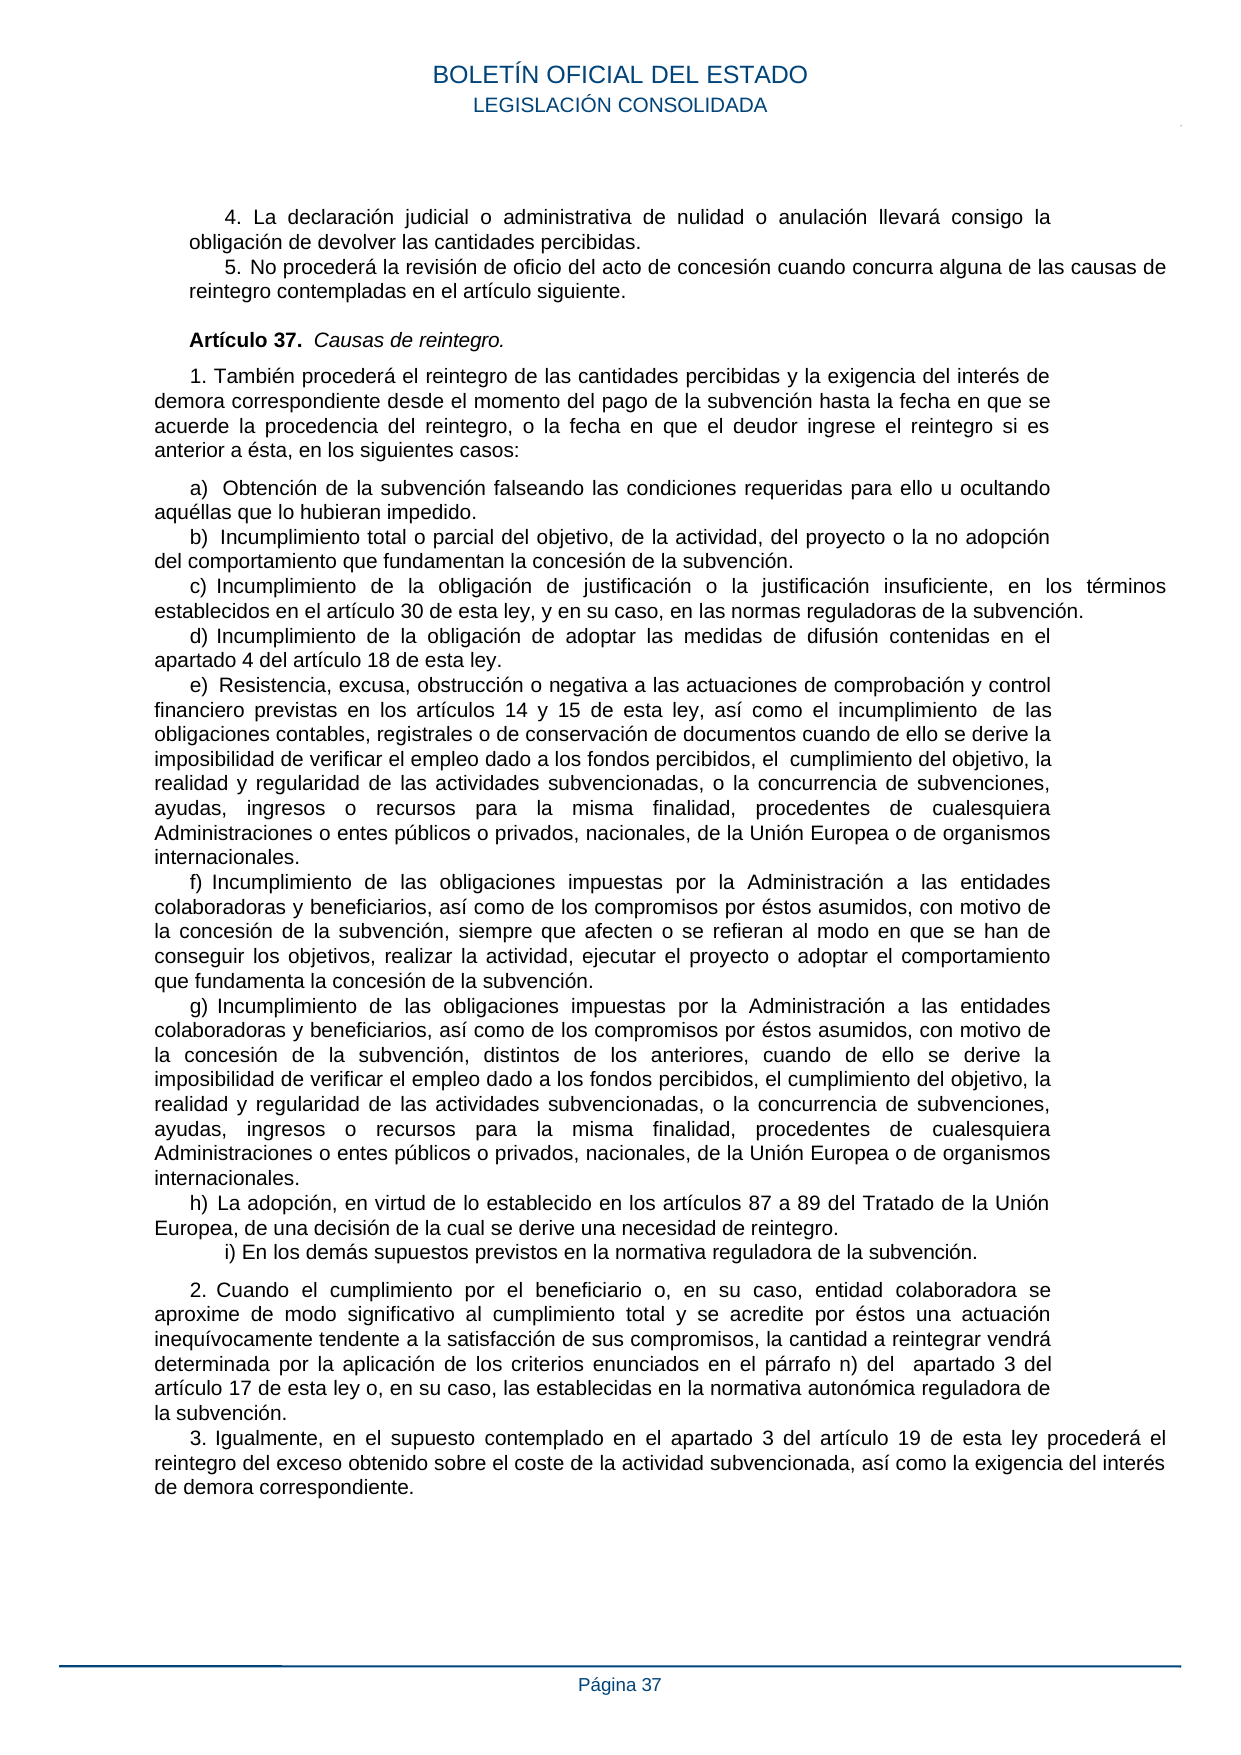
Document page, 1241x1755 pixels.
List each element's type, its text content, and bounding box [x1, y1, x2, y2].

list Obtención de la subvención falseando las condiciones requeridas para ello u ocultando aquéllas que lo hubieran impedido. [154, 475, 1052, 524]
list Cuando el cumplimiento por el beneficiario o, en su caso, entidad colaboradora se aproxime de modo significativo al cumplimiento total y se acredite por éstos una actuación inequívocamente tendente a la satisfacción de sus compromisos, la cantidad a reintegrar vendrá determinada por la aplicación de los criterios enunciados en el párrafo n) del apartado 3 del artículo 17 de esta ley o, en su caso, las establecidas en la normativa autonómica reguladora de la subvención. [154, 1278, 1052, 1424]
list Incumplimiento de la obligación de justificación o la justificación insuficiente, en los términos establecidos en el artículo 30 de esta ley, y en su caso, en las normas reguladoras de la subvención. [154, 574, 1168, 623]
list La adopción, en virtud de lo establecido en los artículos 87 a 89 del Tratado de la Unión Europea, de una decisión de la cual se derive una necesidad de reintegro. [154, 1191, 1052, 1239]
list Igualmente, en el supuesto contemplado en el apartado 3 del artículo 19 de esta ley procederá el reintegro del exceso obtenido sobre el coste de la actividad subvencionada, así como la exigencia del interés de demora correspondiente. [154, 1426, 1168, 1499]
list Incumplimiento de las obligaciones impuestas por la Administración a las entidades colaboradoras y beneficiarios, así como de los compromisos por éstos asumidos, con motivo de la concesión de la subvención, distintos de los anteriores, cuando de ello se derive la imposibilidad de verificar el empleo dado a los fondos percibidos, el cumplimiento del objetivo, la realidad y regularidad de las actividades subvencionadas, o la concurrencia de subvenciones, ayudas, ingresos o recursos para la misma finalidad, procedentes de cualesquiera Administraciones o entes públicos o privados, nacionales, de la Unión Europea o de organismos internacionales. [154, 993, 1052, 1189]
list Incumplimiento de la obligación de adoptar las medidas de difusión contenidas en el apartado 4 del artículo 18 de esta ley. [154, 623, 1052, 672]
text Artículo 37. Causas de reintegro. [189, 327, 1168, 351]
list La declaración judicial o administrativa de nulidad o anulación llevará consigo la obligación de devolver las cantidades percibidas. [189, 205, 1052, 254]
list Incumplimiento total o parcial del objetivo, de la actividad, del proyecto o la no adopción del comportamiento que fundamentan la concesión de la subvención. [154, 525, 1052, 573]
list Incumplimiento de las obligaciones impuestas por la Administración a las entidades colaboradoras y beneficiarios, así como de los compromisos por éstos asumidos, con motivo de la concesión de la subvención, siempre que afecten o se refieran al modo en que se han de conseguir los objetivos, realizar la actividad, ejecutar el proyecto o adoptar el comportamiento que fundamenta la concesión de la subvención. [154, 870, 1052, 992]
list En los demás supuestos previstos en la normativa reguladora de la subvención. [224, 1240, 1168, 1264]
list También procederá el reintegro de las cantidades percibidas y la exigencia del interés de demora correspondiente desde el momento del pago de la subvención hasta la fecha en que se acuerde la procedencia del reintegro, o la fecha en que el deudor ingrese el reintegro si es anterior a ésta, en los siguientes casos: [154, 364, 1052, 462]
list Resistencia, excusa, obstrucción o negativa a las actuaciones de comprobación y control financiero previstas en los artículos 14 y 15 de esta ley, así como el incumplimiento de las obligaciones contables, registrales o de conservación de documentos cuando de ello se derive la imposibilidad de verificar el empleo dado a los fondos percibidos, el cumplimiento del objetivo, la realidad y regularidad de las actividades subvencionadas, o la concurrencia de subvenciones, ayudas, ingresos o recursos para la misma finalidad, procedentes de cualesquiera Administraciones o entes públicos o privados, nacionales, de la Unión Europea o de organismos internacionales. [154, 673, 1052, 869]
list No procederá la revisión de oficio del acto de concesión cuando concurra alguna de las causas de reintegro contempladas en el artículo siguiente. [189, 254, 1168, 303]
